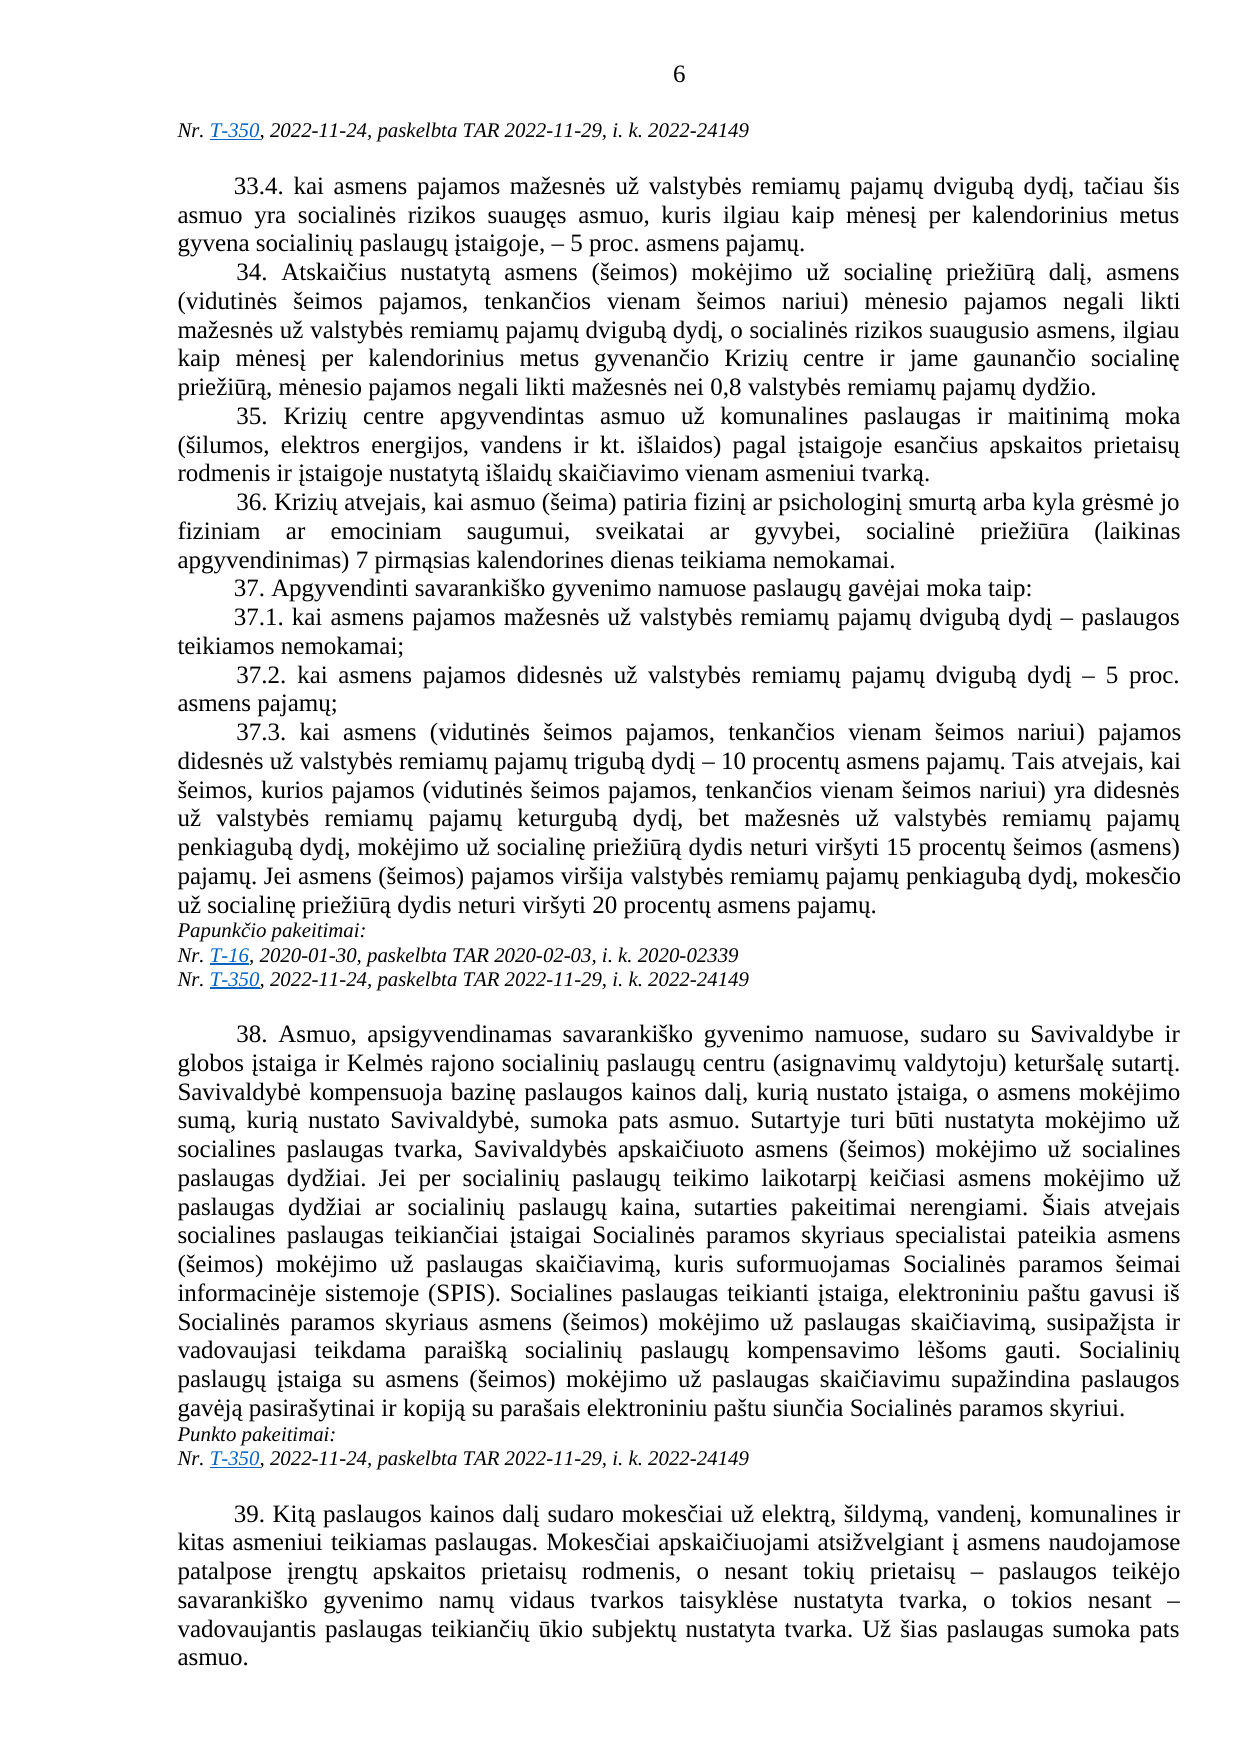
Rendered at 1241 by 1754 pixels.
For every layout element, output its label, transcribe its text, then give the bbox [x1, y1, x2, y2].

text Nr. T-16, 2020-01-30, paskelbta TAR 2020-02-03, i. k. 2020-02339 [177, 942, 1181, 967]
text 33.4. kai asmens pajamos mažesnės už valstybės remiamų pajamų dvigubą dydį, tačiau šis asmuo yra socialinės rizikos suaugęs asmuo, kuris ilgiau kaip mėnesį per kalendorinius metus gyvena socialinių paslaugų įstaigoje, – 5 proc. asmens pajamų. [177, 171, 1181, 257]
text 36. Krizių atvejais, kai asmuo (šeima) patiria fizinį ar psichologinį smurtą arba kyla grėsmė jo fiziniam ar emociniam saugumui, sveikatai ar gyvybei, socialinė priežiūra (laikinas apgyvendinimas) 7 pirmąsias kalendorines dienas teikiama nemokamai. [177, 487, 1181, 573]
text Punkto pakeitimai: [177, 1422, 1181, 1446]
text 37.1. kai asmens pajamos mažesnės už valstybės remiamų pajamų dvigubą dydį – paslaugos teikiamos nemokamai; [177, 602, 1181, 660]
text 34. Atskaičius nustatytą asmens (šeimos) mokėjimo už socialinę priežiūrą dalį, asmens (vidutinės šeimos pajamos, tenkančios vienam šeimos nariui) mėnesio pajamos negali likti mažesnės už valstybės remiamų pajamų dvigubą dydį, o socialinės rizikos suaugusio asmens, ilgiau kaip mėnesį per kalendorinius metus gyvenančio Krizių centre ir jame gaunančio socialinę priežiūrą, mėnesio pajamos negali likti mažesnės nei 0,8 valstybės remiamų pajamų dydžio. [177, 257, 1181, 401]
text 37.2. kai asmens pajamos didesnės už valstybės remiamų pajamų dvigubą dydį – 5 proc. asmens pajamų; [177, 660, 1181, 717]
text Nr. T-350, 2022-11-24, paskelbta TAR 2022-11-29, i. k. 2022-24149 [177, 967, 1181, 991]
text 35. Krizių centre apgyvendintas asmuo už komunalines paslaugas ir maitinimą moka (šilumos, elektros energijos, vandens ir kt. išlaidos) pagal įstaigoje esančius apskaitos prietaisų rodmenis ir įstaigoje nustatytą išlaidų skaičiavimo vienam asmeniui tvarką. [177, 401, 1181, 487]
text 37. Apgyvendinti savarankiško gyvenimo namuose paslaugų gavėjai moka taip: [177, 573, 1181, 602]
text Nr. T-350, 2022-11-24, paskelbta TAR 2022-11-29, i. k. 2022-24149 [177, 1446, 1181, 1470]
text 39. Kitą paslaugos kainos dalį sudaro mokesčiai už elektrą, šildymą, vandenį, komunalines ir kitas asmeniui teikiamas paslaugas. Mokesčiai apskaičiuojami atsižvelgiant į asmens naudojamose patalpose įrengtų apskaitos prietaisų rodmenis, o nesant tokių prietaisų – paslaugos teikėjo savarankiško gyvenimo namų vidaus tvarkos taisyklėse nustatyta tvarka, o tokios nesant – vadovaujantis paslaugas teikiančių ūkio subjektų nustatyta tvarka. Už šias paslaugas sumoka pats asmuo. [177, 1499, 1181, 1671]
text 38. Asmuo, apsigyvendinamas savarankiško gyvenimo namuose, sudaro su Savivaldybe ir globos įstaiga ir Kelmės rajono socialinių paslaugų centru (asignavimų valdytoju) keturšalę sutartį. Savivaldybė kompensuoja bazinę paslaugos kainos dalį, kurią nustato įstaiga, o asmens mokėjimo sumą, kurią nustato Savivaldybė, sumoka pats asmuo. Sutartyje turi būti nustatyta mokėjimo už socialines paslaugas tvarka, Savivaldybės apskaičiuoto asmens (šeimos) mokėjimo už socialines paslaugas dydžiai. Jei per socialinių paslaugų teikimo laikotarpį keičiasi asmens mokėjimo už paslaugas dydžiai ar socialinių paslaugų kaina, sutarties pakeitimai nerengiami. Šiais atvejais socialines paslaugas teikiančiai įstaigai Socialinės paramos skyriaus specialistai pateikia asmens (šeimos) mokėjimo už paslaugas skaičiavimą, kuris suformuojamas Socialinės paramos šeimai informacinėje sistemoje (SPIS). Socialines paslaugas teikianti įstaiga, elektroniniu paštu gavusi iš Socialinės paramos skyriaus asmens (šeimos) mokėjimo už paslaugas skaičiavimą, susipažįsta ir vadovaujasi teikdama paraišką socialinių paslaugų kompensavimo lėšoms gauti. Socialinių paslaugų įstaiga su asmens (šeimos) mokėjimo už paslaugas skaičiavimu supažindina paslaugos gavėją pasirašytinai ir kopiją su parašais elektroniniu paštu siunčia Socialinės paramos skyriui. [177, 1019, 1181, 1422]
text 37.3. kai asmens (vidutinės šeimos pajamos, tenkančios vienam šeimos nariui) pajamos didesnės už valstybės remiamų pajamų trigubą dydį – 10 procentų asmens pajamų. Tais atvejais, kai šeimos, kurios pajamos (vidutinės šeimos pajamos, tenkančios vienam šeimos nariui) yra didesnės už valstybės remiamų pajamų keturgubą dydį, bet mažesnės už valstybės remiamų pajamų penkiagubą dydį, mokėjimo už socialinę priežiūrą dydis neturi viršyti 15 procentų šeimos (asmens) pajamų. Jei asmens (šeimos) pajamos viršija valstybės remiamų pajamų penkiagubą dydį, mokesčio už socialinę priežiūrą dydis neturi viršyti 20 procentų asmens pajamų. [177, 717, 1181, 918]
text Papunkčio pakeitimai: [177, 918, 1181, 942]
text Nr. T-350, 2022-11-24, paskelbta TAR 2022-11-29, i. k. 2022-24149 [177, 118, 1181, 142]
